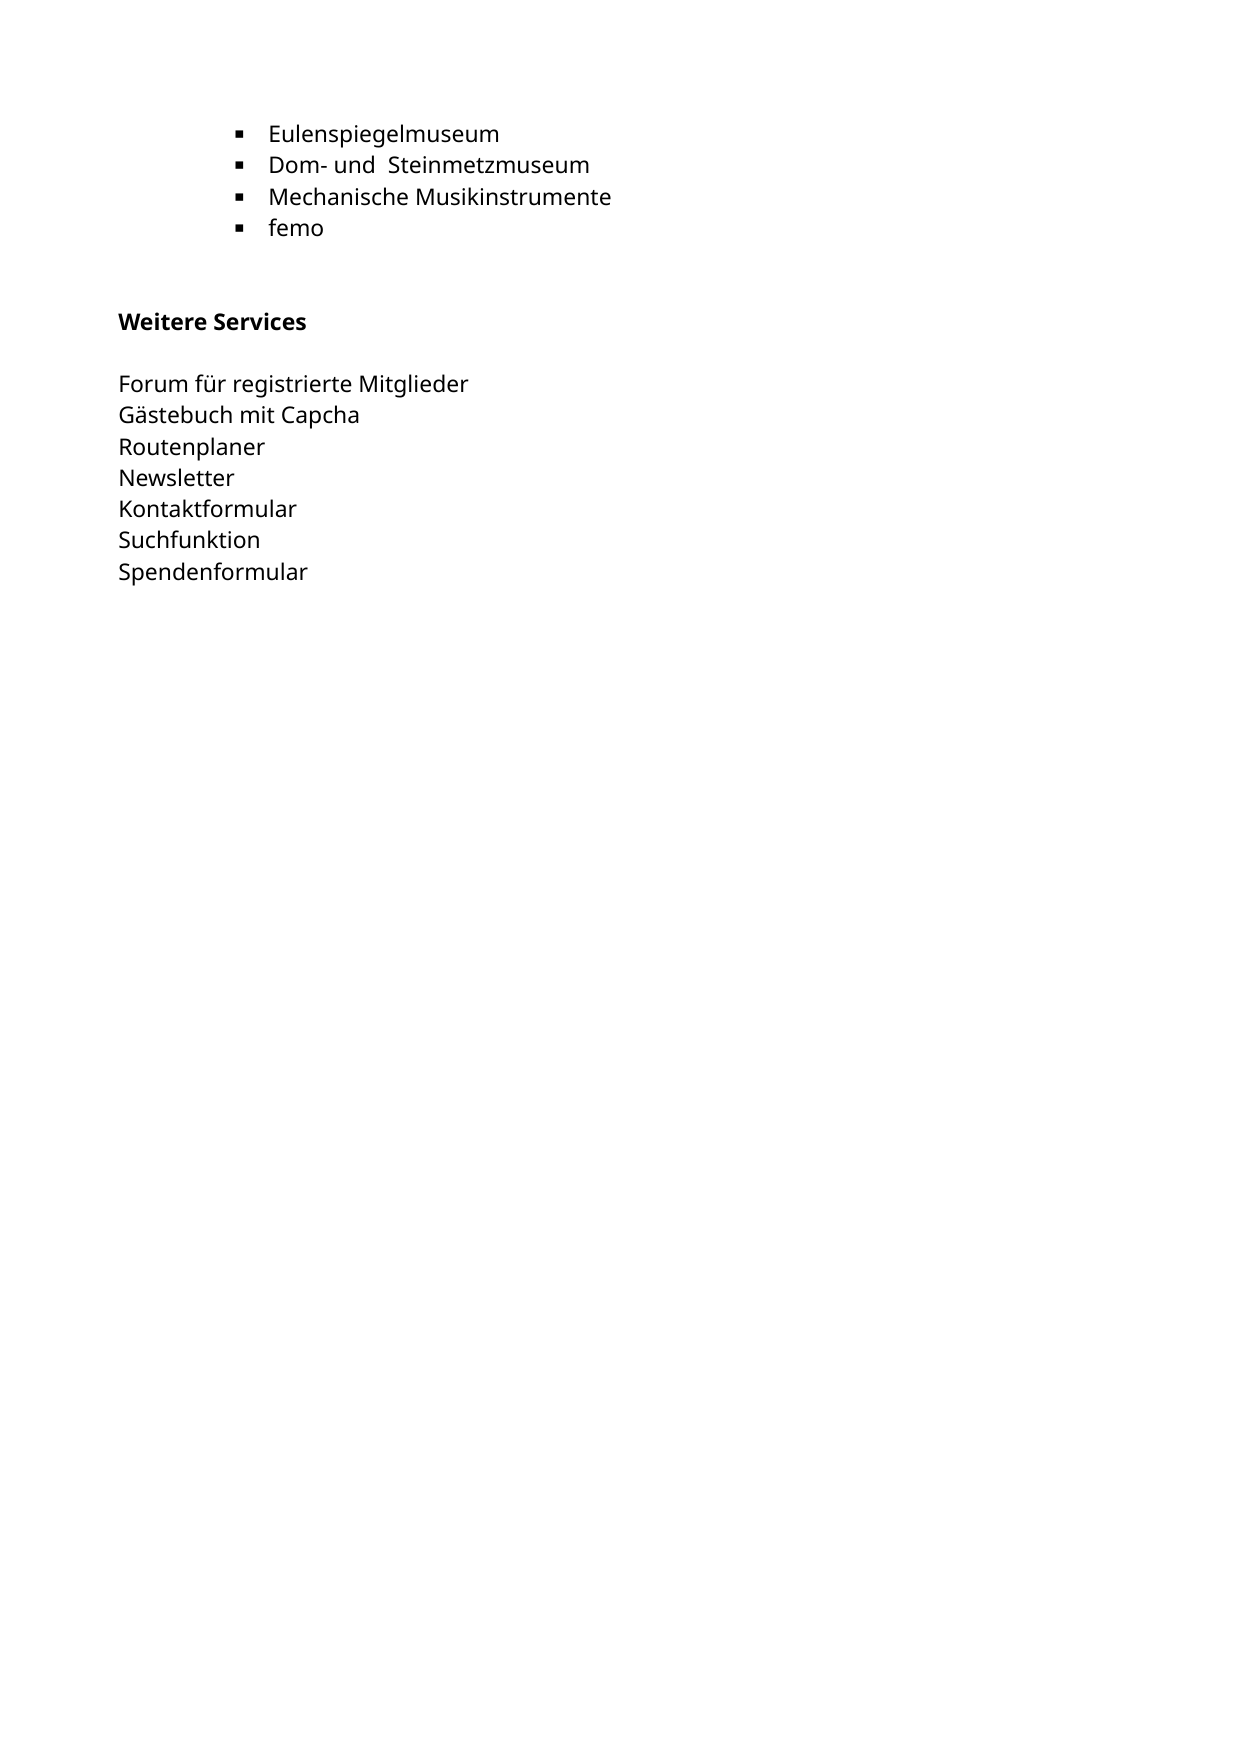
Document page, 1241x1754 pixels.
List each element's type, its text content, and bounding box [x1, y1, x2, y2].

text Gästebuch mit Capcha [118, 399, 1122, 431]
text Newsletter [118, 462, 1122, 493]
text Spendenformular [118, 556, 1122, 587]
text Forum für registrierte Mitglieder [118, 368, 1122, 399]
text Weitere Services [118, 306, 1122, 337]
text Routenplaner [118, 431, 1122, 462]
text Suchfunktion [118, 524, 1122, 556]
list femo [231, 212, 1122, 243]
text Kontaktformular [118, 493, 1122, 524]
list Dom- und Steinmetzmuseum [231, 149, 1122, 181]
list Eulenspiegelmuseum [231, 118, 1122, 149]
list Mechanische Musikinstrumente [231, 181, 1122, 212]
